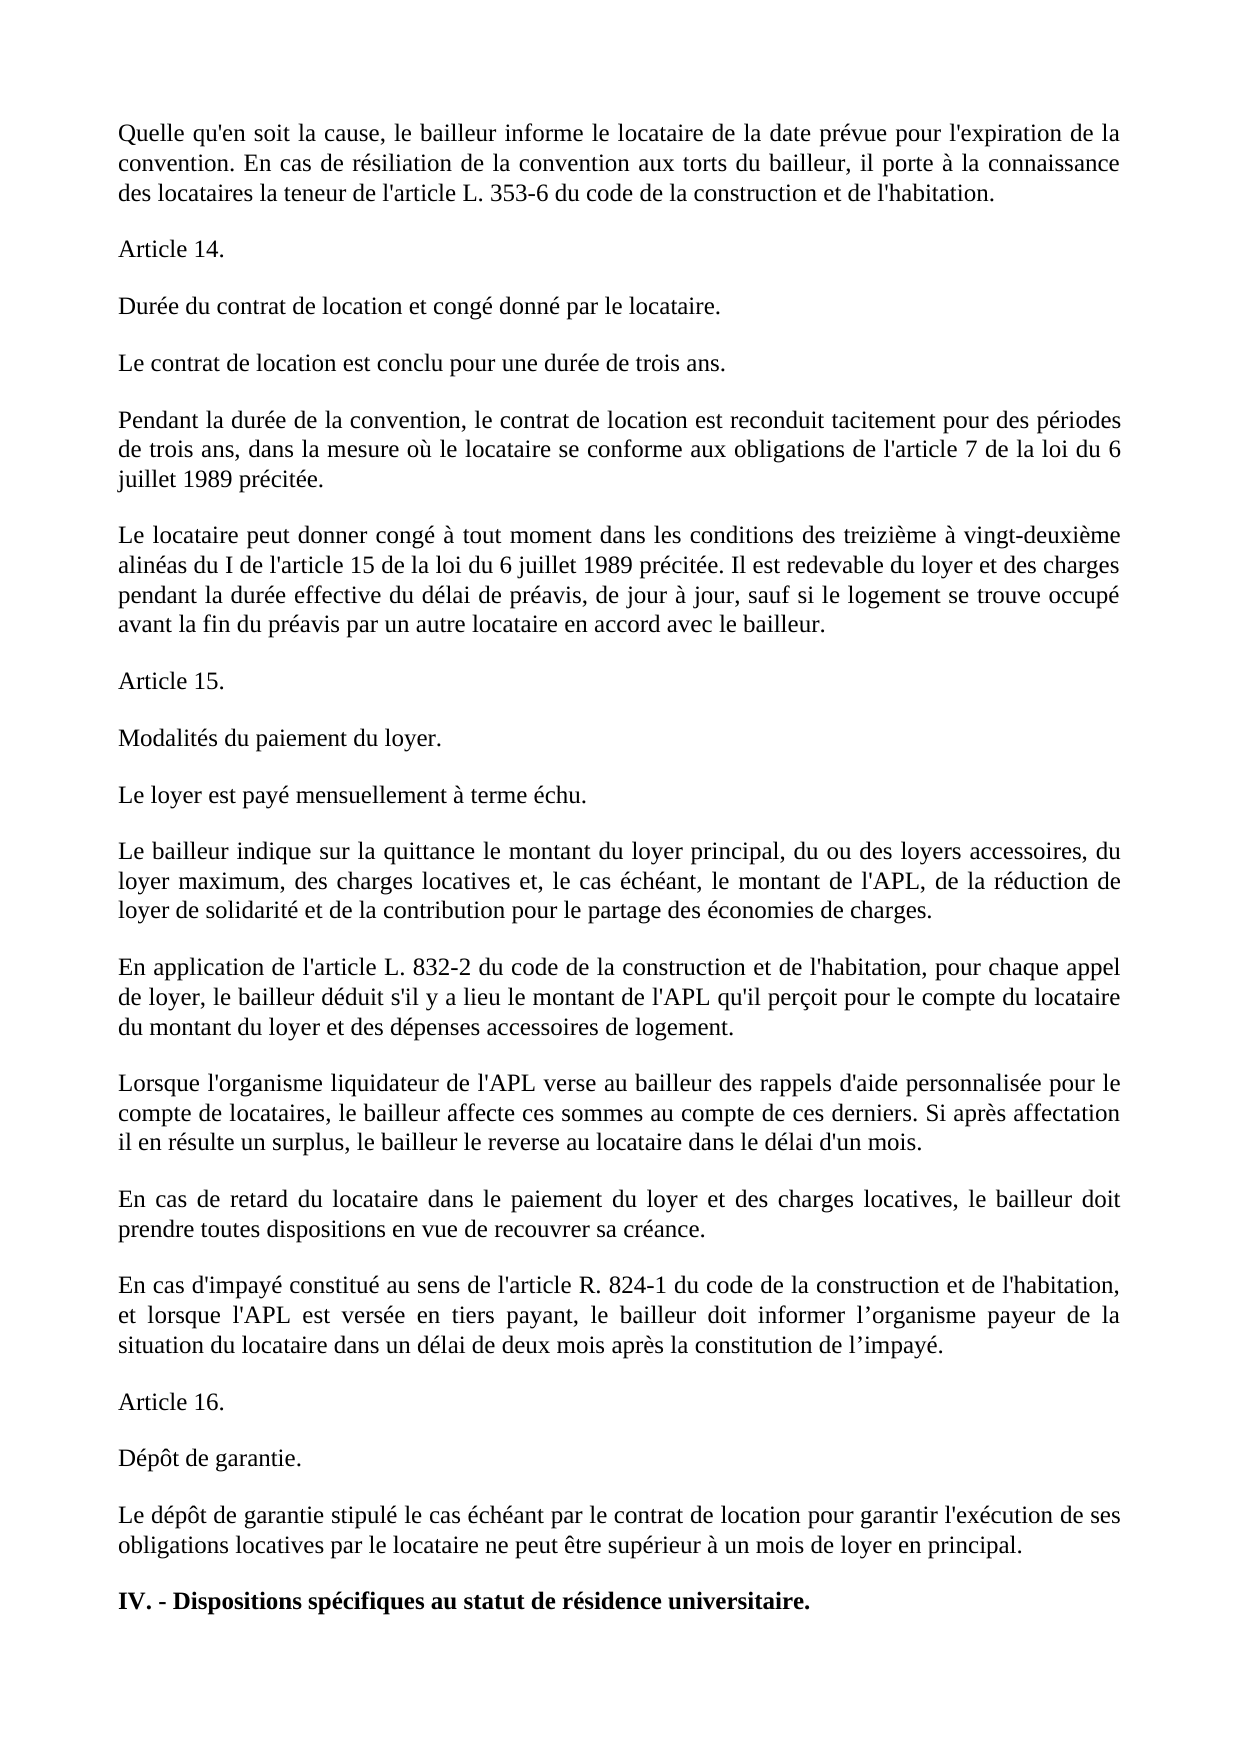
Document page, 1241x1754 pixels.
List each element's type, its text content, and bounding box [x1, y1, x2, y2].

text Modalités du paiement du loyer. [118, 723, 1122, 752]
text En cas de retard du locataire dans le paiement du loyer et des charges locatives, le bailleur doit prendre toutes dispositions en vue de recouvrer sa créance. [118, 1184, 1122, 1243]
text Le contrat de location est conclu pour une durée de trois ans. [118, 348, 1122, 377]
text Lorsque l'organisme liquidateur de l'APL verse au bailleur des rappels d'aide personnalisée pour le compte de locataires, le bailleur affecte ces sommes au compte de ces derniers. Si après affectation il en résulte un surplus, le bailleur le reverse au locataire dans le délai d'un mois. [118, 1068, 1122, 1156]
text En cas d'impayé constitué au sens de l'article R. 824-1 du code de la construction et de l'habitation, et lorsque l'APL est versée en tiers payant, le bailleur doit informer l’organisme payeur de la situation du locataire dans un délai de deux mois après la constitution de l’impayé. [118, 1271, 1122, 1358]
text Article 16. [118, 1387, 1122, 1415]
text Quelle qu'en soit la cause, le bailleur informe le locataire de la date prévue pour l'expiration de la convention. En cas de résiliation de la convention aux torts du bailleur, il porte à la connaissance des locataires la teneur de l'article L. 353-6 du code de la construction et de l'habitation. [118, 118, 1122, 206]
text En application de l'article L. 832-2 du code de la construction et de l'habitation, pour chaque appel de loyer, le bailleur déduit s'il y a lieu le montant de l'APL qu'il perçoit pour le compte du locataire du montant du loyer et des dépenses accessoires de logement. [118, 952, 1122, 1040]
text IV. - Dispositions spécifiques au statut de résidence universitaire. [118, 1586, 1122, 1615]
text Durée du contrat de location et congé donné par le locataire. [118, 291, 1122, 320]
text Le locataire peut donner congé à tout moment dans les conditions des treizième à vingt-deuxième alinéas du I de l'article 15 de la loi du 6 juillet 1989 précitée. Il est redevable du loyer et des charges pendant la durée effective du délai de préavis, de jour à jour, sauf si le logement se trouve occupé avant la fin du préavis par un autre locataire en accord avec le bailleur. [118, 521, 1122, 638]
text Le bailleur indique sur la quittance le montant du loyer principal, du ou des loyers accessoires, du loyer maximum, des charges locatives et, le cas échéant, le montant de l'APL, de la réduction de loyer de solidarité et de la contribution pour le partage des économies de charges. [118, 836, 1122, 924]
text Article 14. [118, 234, 1122, 263]
text Pendant la durée de la convention, le contrat de location est reconduit tacitement pour des périodes de trois ans, dans la mesure où le locataire se conforme aux obligations de l'article 7 de la loi du 6 juillet 1989 précitée. [118, 405, 1122, 493]
text Le loyer est payé mensuellement à terme échu. [118, 780, 1122, 808]
text Le dépôt de garantie stipulé le cas échéant par le contrat de location pour garantir l'exécution de ses obligations locatives par le locataire ne peut être supérieur à un mois de loyer en principal. [118, 1500, 1122, 1558]
text Article 15. [118, 666, 1122, 695]
text Dépôt de garantie. [118, 1443, 1122, 1472]
